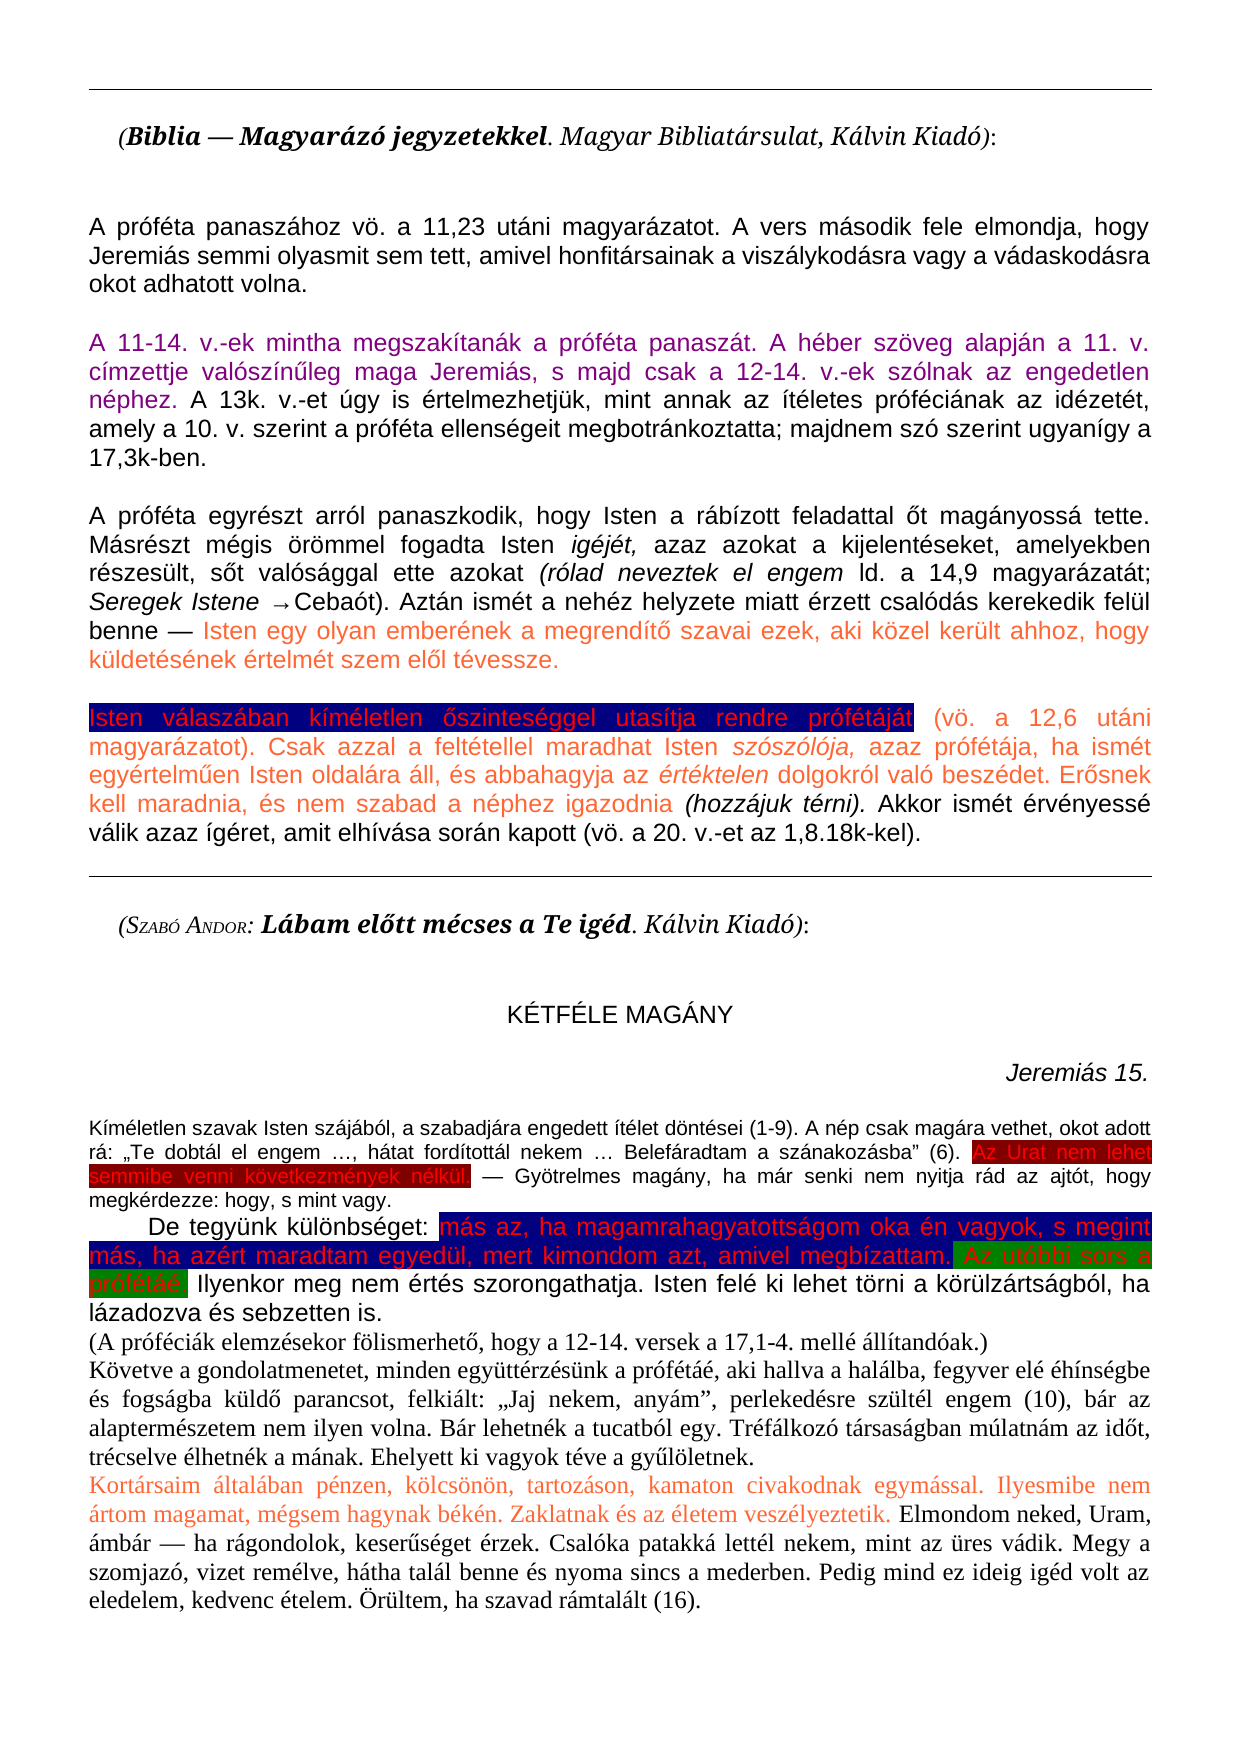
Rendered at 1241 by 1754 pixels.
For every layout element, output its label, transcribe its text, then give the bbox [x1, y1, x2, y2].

text (A próféciák elemzésekor fölismerhető, hogy a 12-14. versek a 17,1-4. mellé állítandóak.) [88, 1327, 1152, 1356]
text A 11-14. v.-ek mintha megszakítanák a próféta panaszát. A héber szöveg alapján a 11. v. címzettje valószínűleg maga Jeremiás, s majd csak a 12-14. v.-ek szólnak az engedetlen néphez. A 13k. v.-et úgy is értelmezhetjük, mint annak az ítéletes próféciának az idézetét, amely a 10. v. szerint a próféta ellenségeit megbotránkoztatta; majdnem szó szerint ugyanígy a 17,3k-ben. [88, 328, 1152, 471]
text (Szabó Andor: Lábam előtt mécses a Te igéd. Kálvin Kiadó): [88, 877, 1152, 970]
text Kíméletlen szavak Isten szájából, a szabadjára engedett ítélet döntései (1-9). A nép csak magára vethet, okot adott rá: „Te dobtál el engem …, hátat fordítottál nekem … Belefáradtam a szánakozásba” (6). Az Urat nem lehet semmibe venni következmények nélkül. — Gyötrelmes magány, ha már senki nem nyitja rád az ajtót, hogy megkérdezze: hogy, s mint vagy. [88, 1116, 1152, 1212]
text Követve a gondolatmenetet, minden együttérzésünk a prófétáé, aki hallva a halálba, fegyver elé éhínségbe és fogságba küldő parancsot, felkiált: „Jaj nekem, anyám”, perlekedésre szültél engem (10), bár az alaptermészetem nem ilyen volna. Bár lehetnék a tucatból egy. Tréfálkozó társaságban múlatnám az időt, trécselve élhetnék a mának. Ehelyett ki vagyok téve a gyűlöletnek. [88, 1356, 1152, 1471]
text De tegyünk különbséget: más az, ha magamrahagyatottságom oka én vagyok, s megint más, ha azért maradtam egyedül, mert kimondom azt, amivel megbízattam. Az utóbbi sors a prófétáé. Ilyenkor meg nem értés szorongathatja. Isten felé ki lehet törni a körülzártságból, ha lázadozva és sebzetten is. [88, 1212, 1152, 1327]
text Jeremiás 15. [88, 1058, 1152, 1087]
text KÉTFÉLE MAGÁNY [88, 999, 1152, 1028]
text A próféta egyrészt arról panaszkodik, hogy Isten a rábízott feladattal őt magányossá tette. Másrészt mégis örömmel fogadta Isten igéjét, azaz azokat a kijelentéseket, amelyekben részesült, sőt valósággal ette azokat (rólad neveztek el engem ld. a 14,9 magyarázatát; Seregek Istene →Cebaót). Aztán ismét a nehéz helyzete miatt érzett csalódás kerekedik felül benne ― Isten egy olyan emberének a megrendítő szavai ezek, aki közel került ahhoz, hogy küldetésének értelmét szem elől tévessze. [88, 501, 1152, 673]
text Kortársaim általában pénzen, kölcsönön, tartozáson, kamaton civakodnak egymással. Ilyesmibe nem ártom magamat, mégsem hagynak békén. Zaklatnak és az életem veszélyeztetik. Elmondom neked, Uram, ámbár — ha rágondolok, keserűséget érzek. Csalóka patakká lettél nekem, mint az üres vádik. Megy a szomjazó, vizet remélve, hátha talál benne és nyoma sincs a mederben. Pedig mind ez ideig igéd volt az eledelem, kedvenc ételem. Örültem, ha szavad rámtalált (16). [88, 1471, 1152, 1614]
text (Biblia — Magyarázó jegyzetekkel. Magyar Bibliatársulat, Kálvin Kiadó): [88, 90, 1152, 182]
text A próféta panaszához vö. a 11,23 utáni magyarázatot. A vers második fele elmondja, hogy Jeremiás semmi olyasmit sem tett, amivel honfitársainak a viszálykodásra vagy a vádaskodásra okot adhatott volna. [88, 212, 1152, 298]
text Isten válaszában kíméletlen őszinteséggel utasítja rendre prófétáját (vö. a 12,6 utáni magyarázatot). Csak azzal a feltétellel maradhat Isten szószólója, azaz prófétája, ha ismét egyértelműen Isten oldalára áll, és abbahagyja az értéktelen dolgokról való beszédet. Erősnek kell maradnia, és nem szabad a néphez igazodnia (hozzájuk térni). Akkor ismét érvényessé válik azaz ígéret, amit elhívása során kapott (vö. a 20. v.-et az 1,8.18k-kel). [88, 703, 1152, 847]
